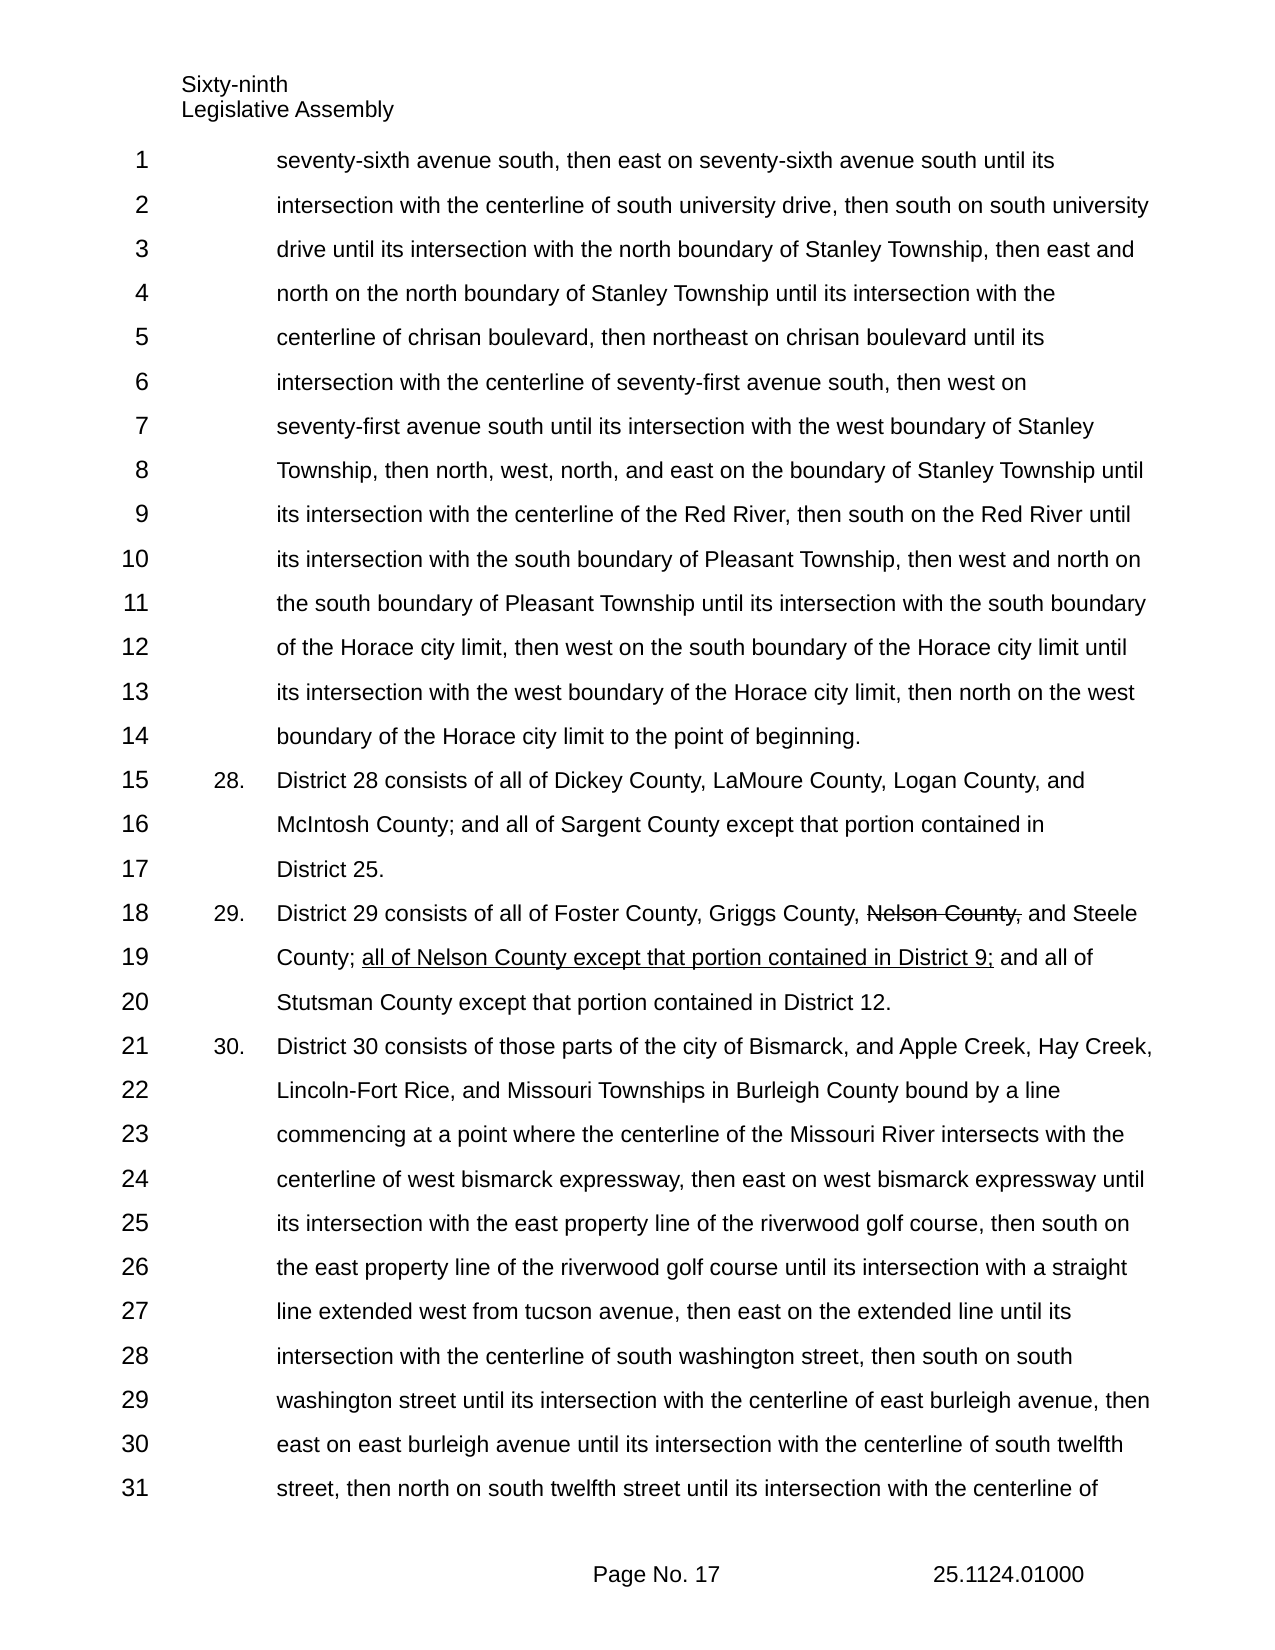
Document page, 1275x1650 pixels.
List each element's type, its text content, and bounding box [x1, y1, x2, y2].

text 30. District 30 consists of those parts of the city of Bismarck, and Apple Creek, Hay Creek, Lincoln‑Fort Rice, and Missouri Townships in Burleigh County bound by a line commencing at a point where the centerline of the Missouri River intersects with the centerline of west bismarck expressway, then east on west bismarck expressway until its intersection with the east property line of the riverwood golf course, then south on the east property line of the riverwood golf course until its intersection with a straight line extended west from tucson avenue, then east on the extended line until its intersection with the centerline of south washington street, then south on south washington street until its intersection with the centerline of east burleigh avenue, then east on east burleigh avenue until its intersection with the centerline of south twelfth street, then north on south twelfth street until its intersection with the centerline of [181, 1019, 1154, 1506]
text seventy‑sixth avenue south, then east on seventy‑sixth avenue south until its intersection with the centerline of south university drive, then south on south university drive until its intersection with the north boundary of Stanley Township, then east and north on the north boundary of Stanley Township until its intersection with the centerline of chrisan boulevard, then northeast on chrisan boulevard until its intersection with the centerline of seventy‑first avenue south, then west on seventy‑first avenue south until its intersection with the west boundary of Stanley Township, then north, west, north, and east on the boundary of Stanley Township until its intersection with the centerline of the Red River, then south on the Red River until its intersection with the south boundary of Pleasant Township, then west and north on the south boundary of Pleasant Township until its intersection with the south boundary of the Horace city limit, then west on the south boundary of the Horace city limit until its intersection with the west boundary of the Horace city limit, then north on the west boundary of the Horace city limit to the point of beginning. [181, 133, 1154, 753]
text 29. District 29 consists of all of Foster County, Griggs County, Nelson County, and Steele County; all of Nelson County except that portion contained in District 9; and all of Stutsman County except that portion contained in District 12. [181, 886, 1154, 1019]
text 28. District 28 consists of all of Dickey County, LaMoure County, Logan County, and McIntosh County; and all of Sargent County except that portion contained in District 25. [181, 753, 1154, 886]
